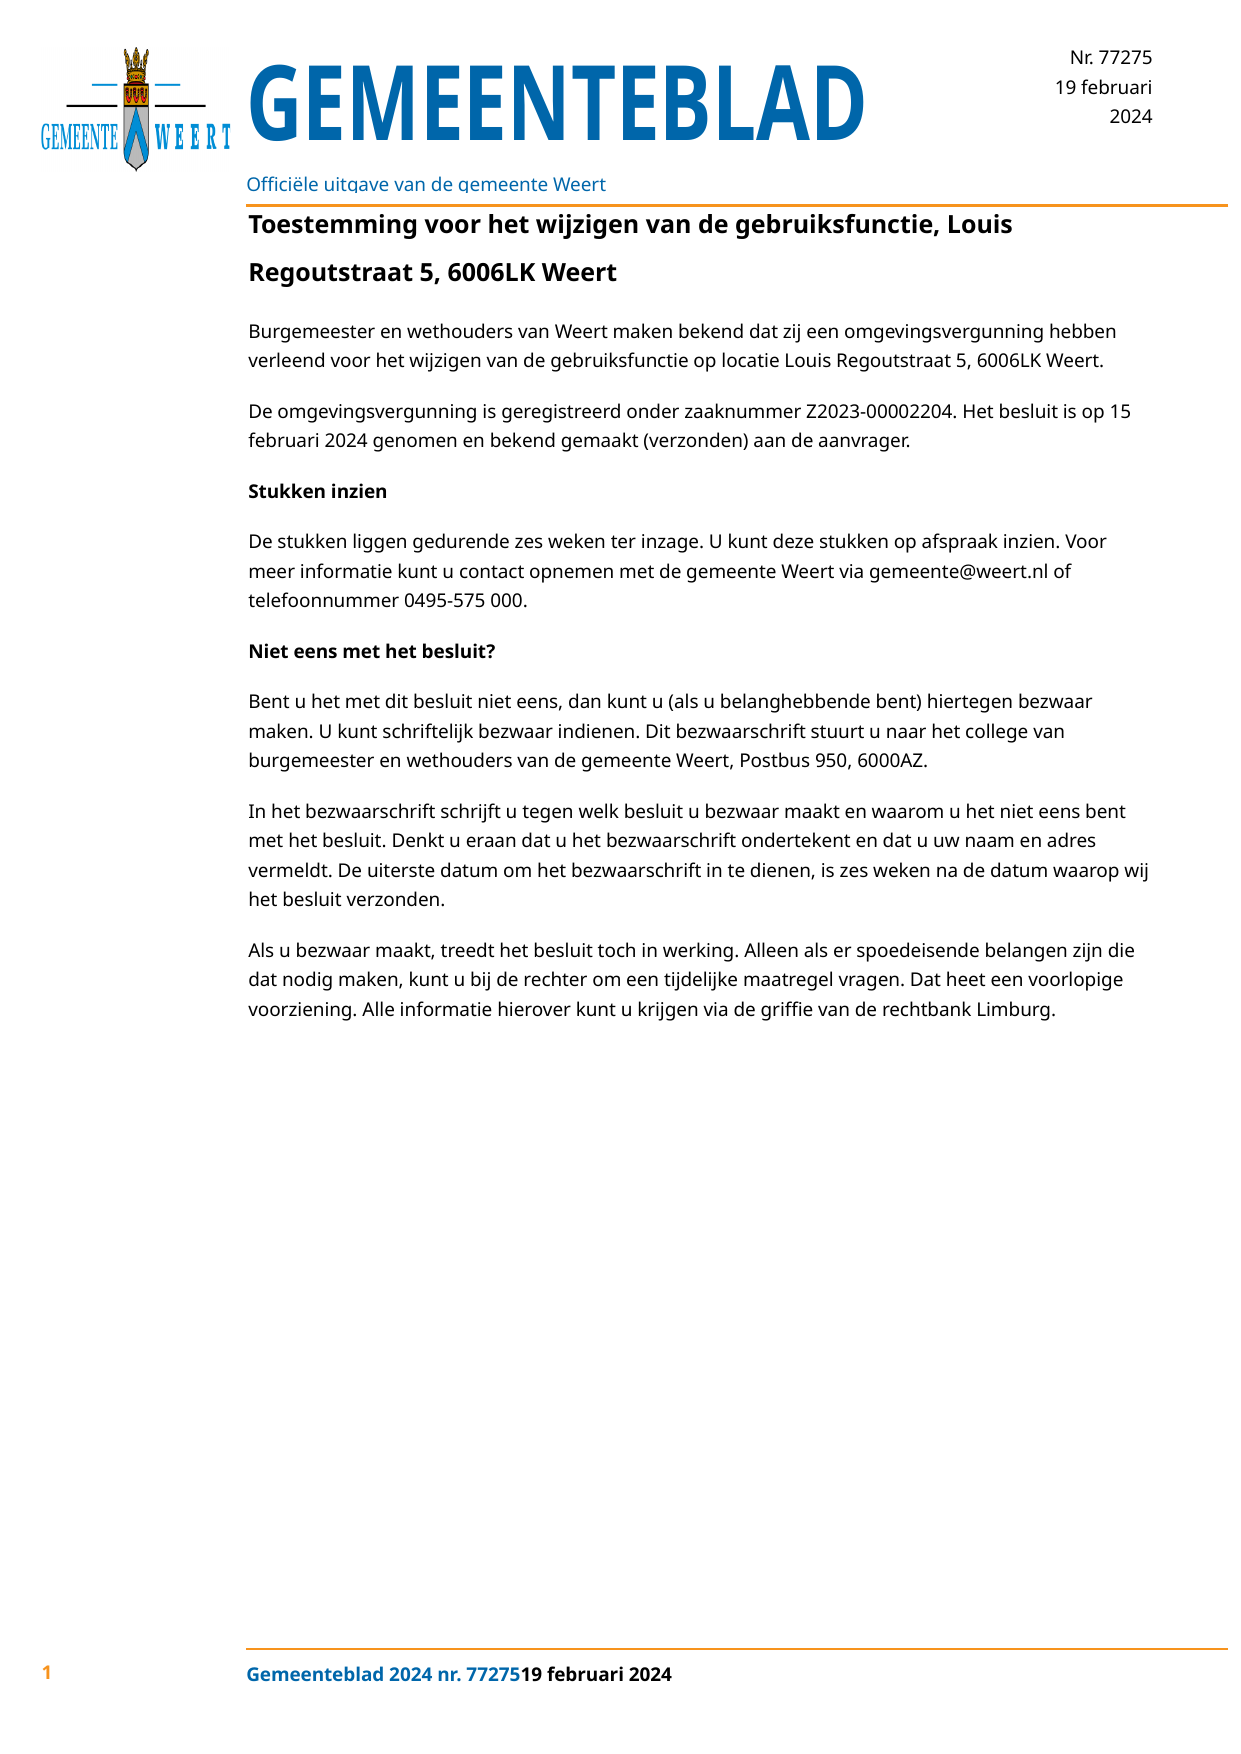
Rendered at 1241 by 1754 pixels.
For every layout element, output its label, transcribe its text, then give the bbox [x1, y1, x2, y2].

picture [41, 47, 231, 172]
text In het bezwaarschrift schrijft u tegen welk besluit u bezwaar maakt en waarom u het niet eens bent met het besluit. Denkt u eraan dat u het bezwaarschrift ondertekent en dat u uw naam en adres vermeldt. De uiterste datum om het bezwaarschrift in te dienen, is zes weken na de datum waarop wij het besluit verzonden. [248, 798, 1152, 912]
text De omgevingsvergunning is geregistreerd onder zaaknummer Z2023-00002204. Het besluit is op 15 februari 2024 genomen en bekend gemaakt (verzonden) aan de aanvrager. [248, 398, 1152, 453]
text Stukken inzien [248, 478, 1152, 504]
text Niet eens met het besluit? [248, 638, 1152, 664]
text Bent u het met dit besluit niet eens, dan kunt u (als u belanghebbende bent) hiertegen bezwaar maken. U kunt schriftelijk bezwaar indienen. Dit bezwaarschrift stuurt u naar het college van burgemeester en wethouders van de gemeente Weert, Postbus 950, 6000AZ. [248, 688, 1152, 773]
text Burgemeester en wethouders van Weert maken bekend dat zij een omgevingsvergunning hebben verleend voor het wijzigen van de gebruiksfunctie op locatie Louis Regoutstraat 5, 6006LK Weert. [248, 318, 1152, 373]
text Als u bezwaar maakt, treedt het besluit toch in werking. Alleen als er spoedeisende belangen zijn die dat nodig maken, kunt u bij de rechter om een tijdelijke maatregel vragen. Dat heet een voorlopige voorziening. Alle informatie hierover kunt u krijgen via de griffie van de rechtbank Limburg. [248, 937, 1152, 1022]
text Toestemming voor het wijzigen van de gebruiksfunctie, Louis Regoutstraat 5, 6006LK Weert [248, 207, 1152, 288]
text De stukken liggen gedurende zes weken ter inzage. U kunt deze stukken op afspraak inzien. Voor meer informatie kunt u contact opnemen met de gemeente Weert via gemeente@weert.nl of telefoonnummer 0495-575 000. [248, 528, 1152, 613]
